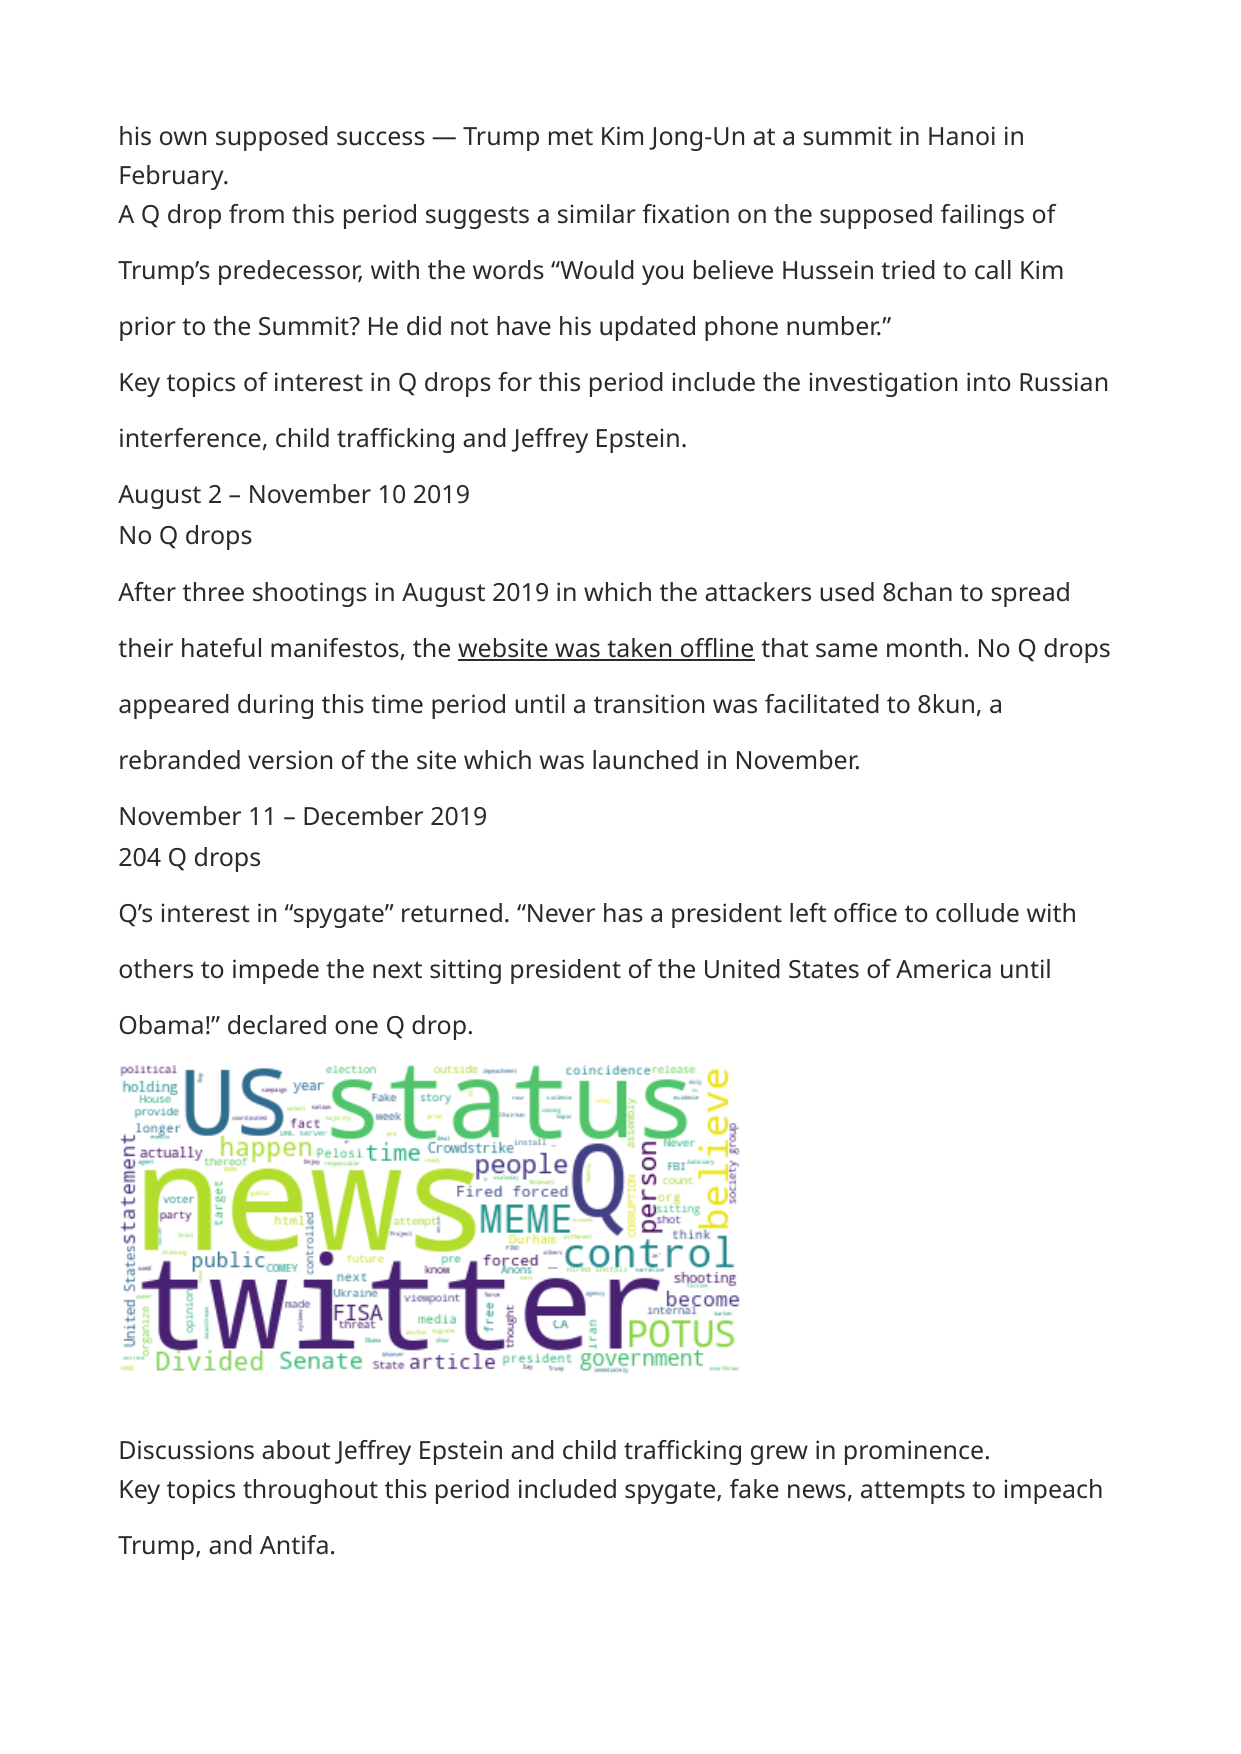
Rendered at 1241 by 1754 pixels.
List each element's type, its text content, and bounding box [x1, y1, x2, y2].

text Key topics throughout this period included spygate, fake news, attempts to impeach Trump, and Antifa. [118, 1472, 1122, 1562]
text his own supposed success — Trump met Kim Jong-Un at a summit in Hanoi in February. [118, 118, 1122, 191]
text Key topics of interest in Q drops for this period include the investigation into Russian interference, child trafficking and Jeffrey Epstein. [118, 365, 1122, 455]
text A Q drop from this period suggests a similar fixation on the supposed failings of Trump’s predecessor, with the words “Would you believe Hussein tried to call Kim prior to the Summit? He did not have his updated phone number.” [118, 196, 1122, 343]
text After three shootings in August 2019 in which the attackers used 8chan to spread their hateful manifestos, the website was taken offline that same month. No Q drops appeared during this time period until a transition was facilitated to 8kun, a rebranded version of the site which was launched in November. [118, 574, 1122, 777]
subtitle November 11 – December 2019 [118, 799, 1122, 833]
text Discussions about Jeffrey Epstein and child trafficking grew in prominence. [118, 1393, 1122, 1467]
subtitle August 2 – November 10 2019 [118, 477, 1122, 511]
picture [118, 1064, 744, 1377]
text 204 Q drops [118, 839, 1122, 874]
text Q’s interest in “spygate” returned. “Never has a president left office to collude with others to impede the next sitting president of the United States of America until Obama!” declared one Q drop. [118, 896, 1122, 1042]
text No Q drops [118, 518, 1122, 552]
